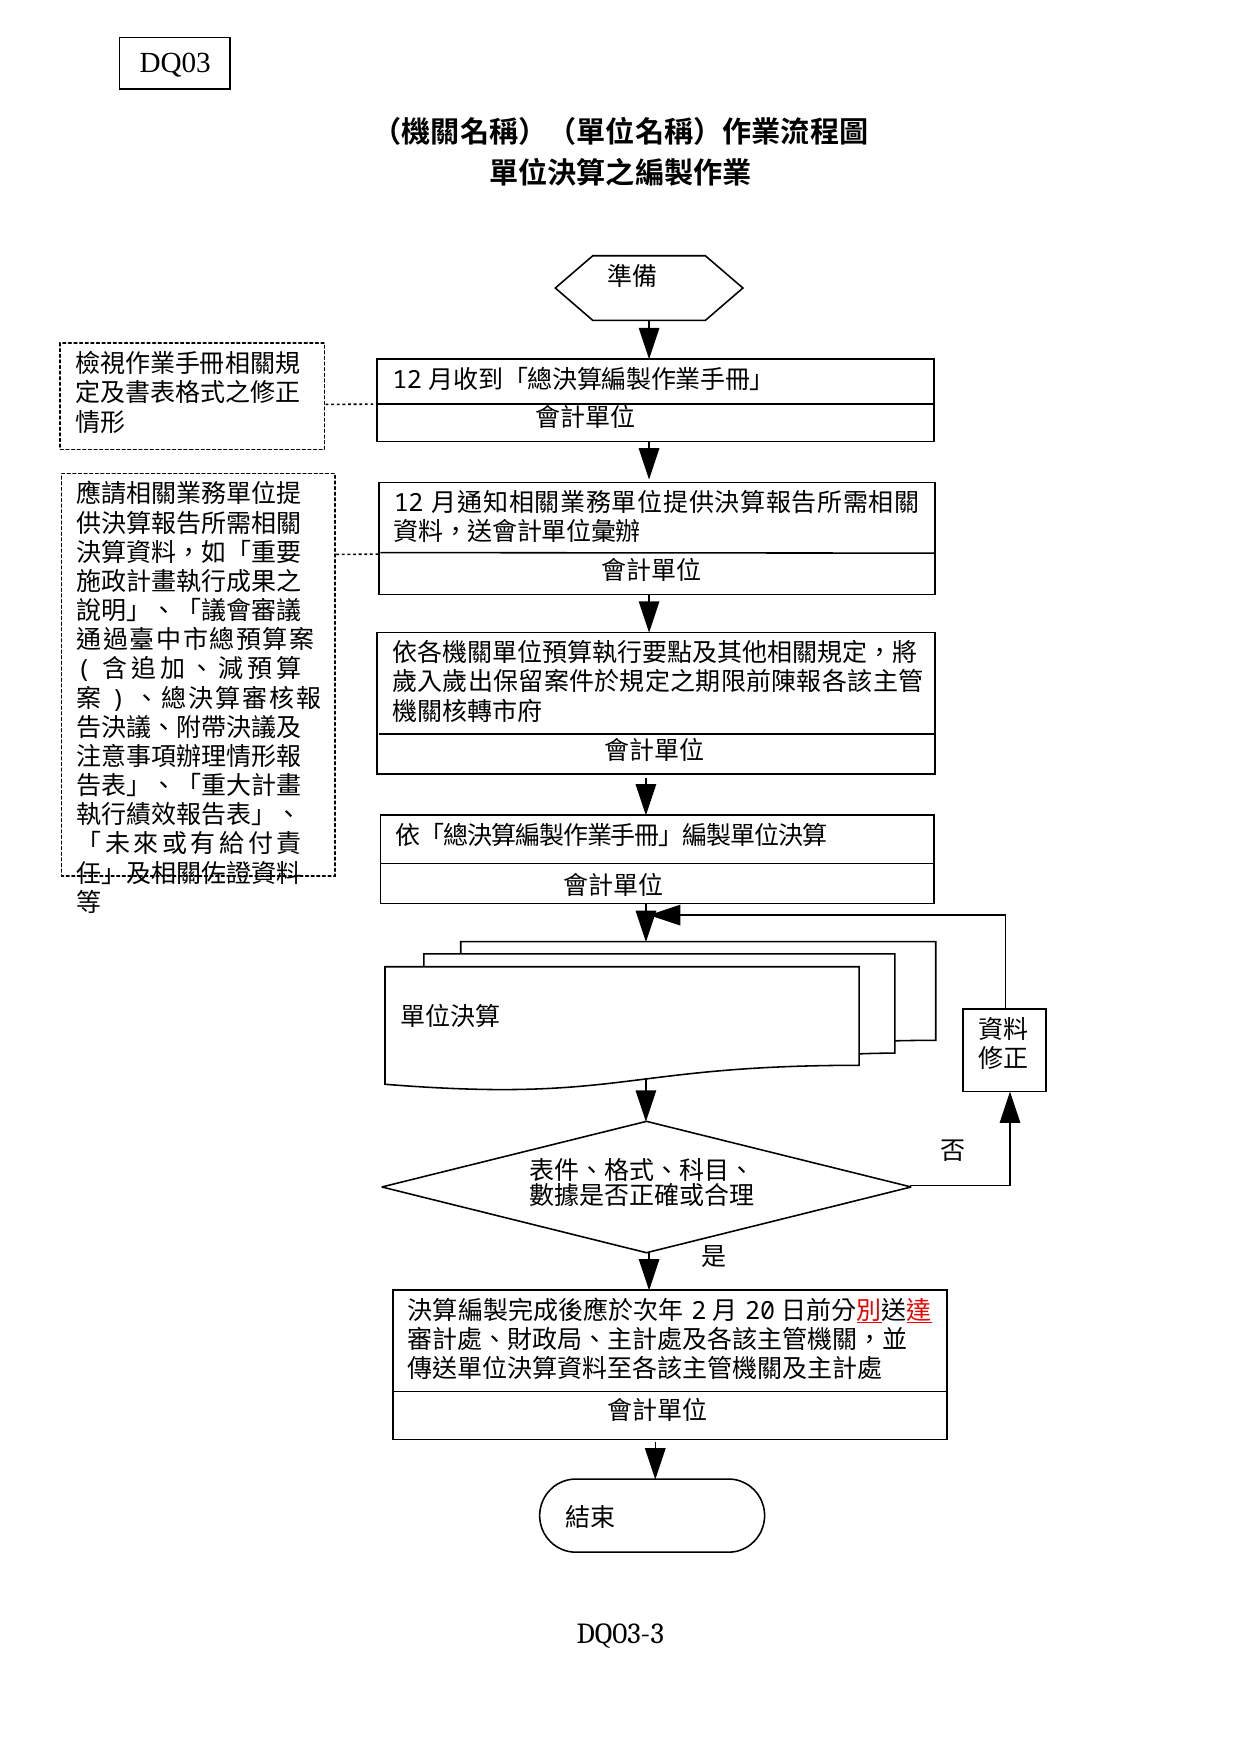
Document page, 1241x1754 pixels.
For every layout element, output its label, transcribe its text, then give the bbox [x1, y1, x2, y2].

text [120, 38, 229, 88]
text 單位決算之編製作業 [118, 151, 1122, 192]
text （機關名稱）（單位名稱）作業流程圖 [118, 88, 1122, 151]
text DQ03 [135, 46, 214, 79]
